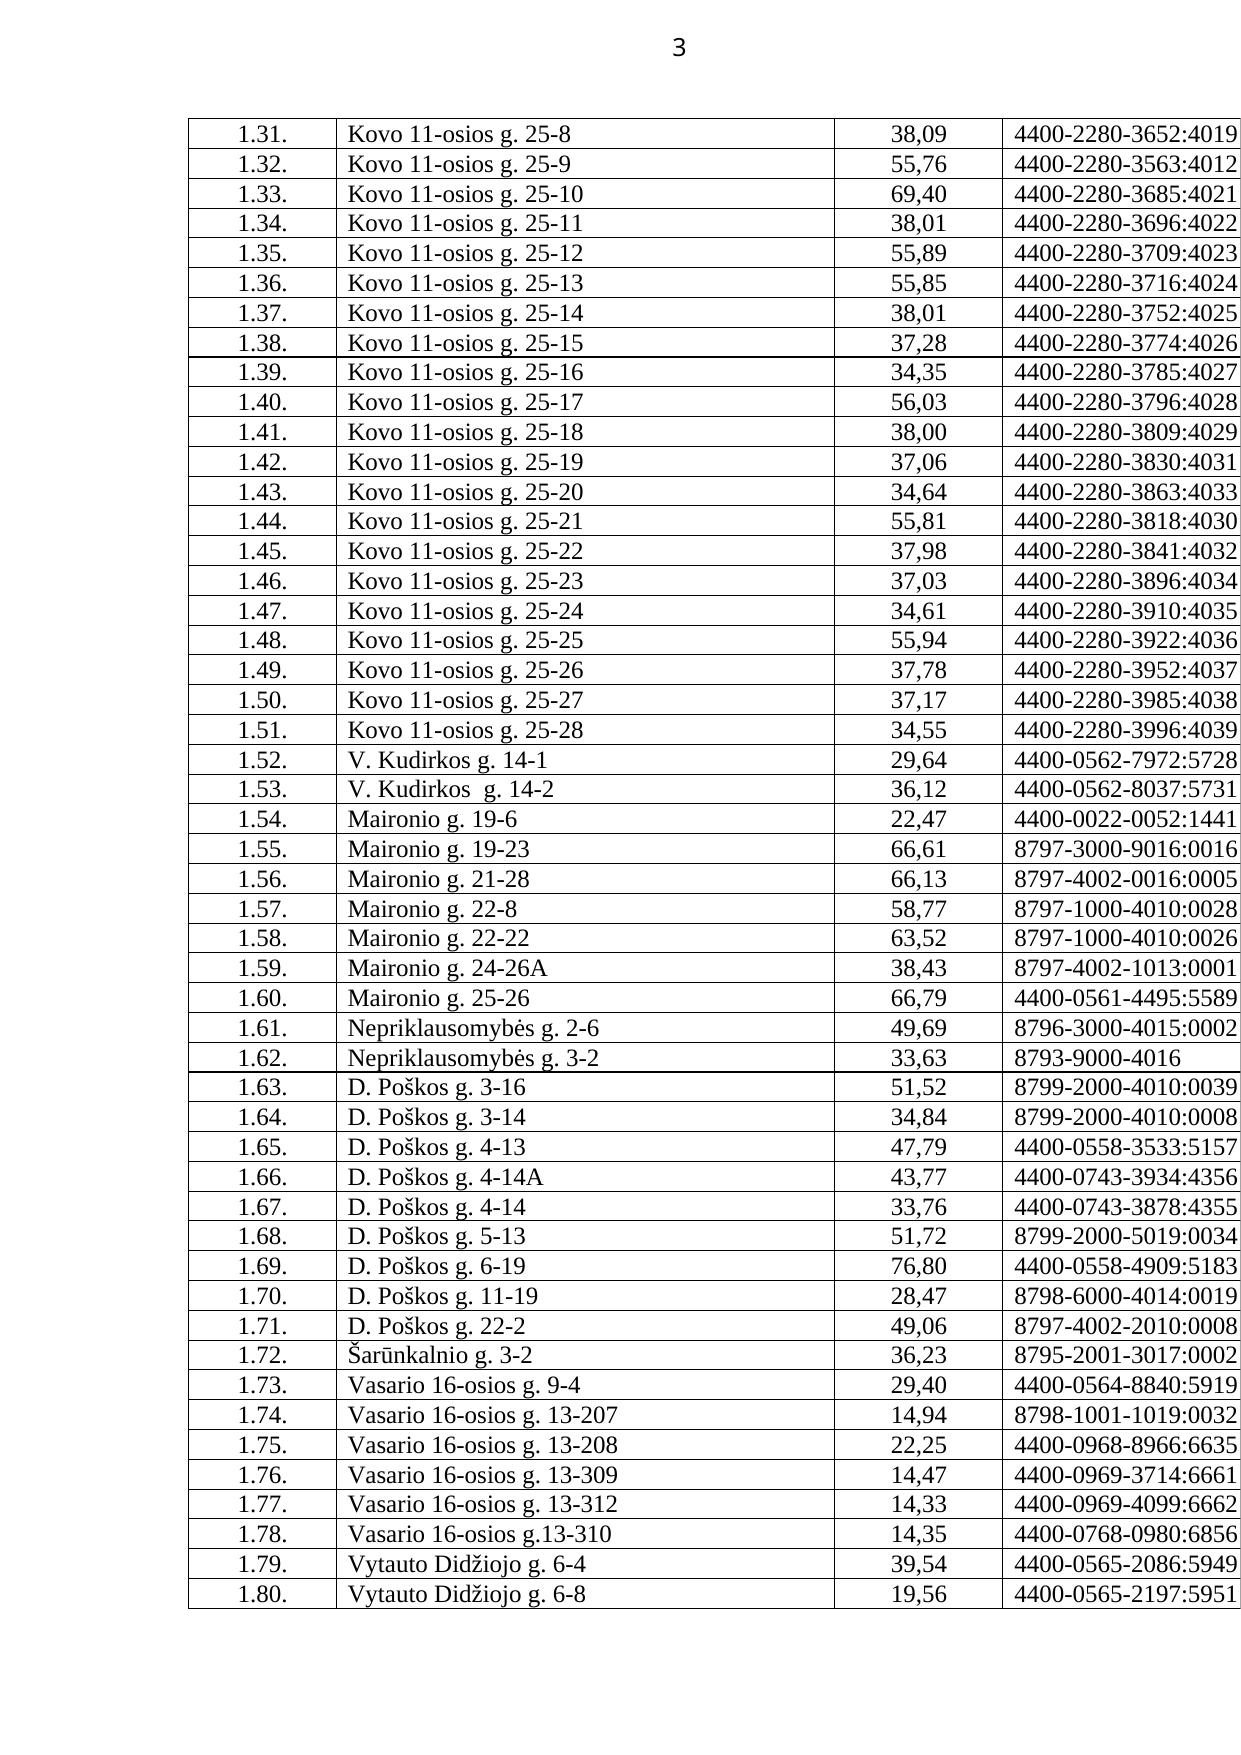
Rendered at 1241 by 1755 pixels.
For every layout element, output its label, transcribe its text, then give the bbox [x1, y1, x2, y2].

table_cell 66,61 [835, 834, 1002, 863]
table_cell 4400-0561-4495:5589 [1003, 983, 1240, 1012]
table_cell 1.60. [189, 983, 336, 1012]
table_cell D. Poškos g. 4-14A [337, 1162, 834, 1191]
table_cell 1.51. [189, 715, 336, 744]
table_cell 69,40 [835, 179, 1002, 207]
table_cell 37,28 [835, 328, 1002, 356]
table_cell 4400-0968-8966:6635 [1003, 1430, 1240, 1459]
table_cell 47,79 [835, 1132, 1002, 1161]
table_cell 4400-0564-8840:5919 [1003, 1370, 1240, 1399]
table_cell 8797-4002-2010:0008 [1003, 1311, 1240, 1339]
table_cell 19,56 [835, 1579, 1002, 1608]
table_cell 1.58. [189, 924, 336, 952]
table_cell D. Poškos g. 5-13 [337, 1221, 834, 1250]
table_cell 1.56. [189, 864, 336, 893]
table_cell 1.47. [189, 596, 336, 624]
table_cell Maironio g. 19-6 [337, 804, 834, 833]
table_cell 38,09 [835, 119, 1002, 148]
table_cell Kovo 11-osios g. 25-20 [337, 477, 834, 505]
table_cell 4400-0969-4099:6662 [1003, 1490, 1240, 1518]
table_cell Maironio g. 22-8 [337, 894, 834, 922]
table_cell 1.44. [189, 506, 336, 535]
table_cell 1.68. [189, 1221, 336, 1250]
table_cell 4400-2280-3563:4012 [1003, 149, 1240, 178]
table_cell 36,12 [835, 775, 1002, 803]
table_cell 34,55 [835, 715, 1002, 744]
table_cell 1.70. [189, 1281, 336, 1310]
table_cell 4400-0565-2197:5951 [1003, 1579, 1240, 1608]
table_cell 1.63. [189, 1073, 336, 1101]
table_cell Šarūnkalnio g. 3-2 [337, 1341, 834, 1369]
table_cell 8797-3000-9016:0016 [1003, 834, 1240, 863]
table_cell 4400-0022-0052:1441 [1003, 804, 1240, 833]
table_cell 38,00 [835, 417, 1002, 446]
table_cell 1.41. [189, 417, 336, 446]
table_cell 28,47 [835, 1281, 1002, 1310]
table_cell 4400-2280-3796:4028 [1003, 387, 1240, 416]
table_cell 4400-0743-3934:4356 [1003, 1162, 1240, 1191]
table_cell 37,78 [835, 655, 1002, 684]
table_cell 4400-0558-4909:5183 [1003, 1251, 1240, 1280]
table_cell 1.78. [189, 1519, 336, 1548]
table_cell 1.57. [189, 894, 336, 922]
table_cell 29,40 [835, 1370, 1002, 1399]
table_cell 22,47 [835, 804, 1002, 833]
table_cell 1.76. [189, 1460, 336, 1488]
table_cell 1.66. [189, 1162, 336, 1191]
table_cell 8793-9000-4016 [1003, 1043, 1240, 1071]
table_cell Nepriklausomybės g. 3-2 [337, 1043, 834, 1071]
table_cell 1.62. [189, 1043, 336, 1071]
table_cell 14,35 [835, 1519, 1002, 1548]
table_cell 29,64 [835, 745, 1002, 773]
table_cell Kovo 11-osios g. 25-15 [337, 328, 834, 356]
table_cell Vasario 16-osios g. 9-4 [337, 1370, 834, 1399]
table_cell 1.69. [189, 1251, 336, 1280]
table_cell D. Poškos g. 3-16 [337, 1073, 834, 1101]
table_cell 4400-2280-3863:4033 [1003, 477, 1240, 505]
table_cell 14,33 [835, 1490, 1002, 1518]
table_cell 36,23 [835, 1341, 1002, 1369]
table_cell 1.74. [189, 1400, 336, 1429]
table_cell 55,81 [835, 506, 1002, 535]
table_cell 1.32. [189, 149, 336, 178]
table_cell 1.80. [189, 1579, 336, 1608]
table_cell V. Kudirkos g. 14-2 [337, 775, 834, 803]
table_cell 4400-2280-3830:4031 [1003, 447, 1240, 476]
table_cell 8797-4002-0016:0005 [1003, 864, 1240, 893]
table_cell 1.33. [189, 179, 336, 207]
table_cell 1.35. [189, 238, 336, 267]
table_cell 4400-2280-3652:4019 [1003, 119, 1240, 148]
table_cell 34,61 [835, 596, 1002, 624]
table_cell Kovo 11-osios g. 25-12 [337, 238, 834, 267]
table_cell Kovo 11-osios g. 25-17 [337, 387, 834, 416]
table_cell Kovo 11-osios g. 25-8 [337, 119, 834, 148]
table_cell D. Poškos g. 22-2 [337, 1311, 834, 1339]
table_cell 1.52. [189, 745, 336, 773]
table_cell Nepriklausomybės g. 2-6 [337, 1013, 834, 1042]
table_cell D. Poškos g. 11-19 [337, 1281, 834, 1310]
table_cell 14,94 [835, 1400, 1002, 1429]
table_cell Kovo 11-osios g. 25-28 [337, 715, 834, 744]
table_cell 4400-2280-3709:4023 [1003, 238, 1240, 267]
table_cell 4400-2280-3716:4024 [1003, 268, 1240, 297]
table_cell 1.73. [189, 1370, 336, 1399]
table_cell Kovo 11-osios g. 25-19 [337, 447, 834, 476]
table_cell 4400-2280-3841:4032 [1003, 536, 1240, 565]
table_cell 4400-2280-3785:4027 [1003, 358, 1240, 386]
table_cell Kovo 11-osios g. 25-18 [337, 417, 834, 446]
table_cell 55,94 [835, 626, 1002, 654]
table_cell Maironio g. 19-23 [337, 834, 834, 863]
table_cell 34,84 [835, 1102, 1002, 1131]
table_cell 1.59. [189, 953, 336, 982]
table_cell Vasario 16-osios g. 13-312 [337, 1490, 834, 1518]
table_cell 4400-0565-2086:5949 [1003, 1549, 1240, 1578]
table_cell 1.67. [189, 1192, 336, 1220]
table_cell 4400-0969-3714:6661 [1003, 1460, 1240, 1488]
table_cell 1.38. [189, 328, 336, 356]
table_cell 4400-2280-3809:4029 [1003, 417, 1240, 446]
table_cell Kovo 11-osios g. 25-23 [337, 566, 834, 595]
table_cell 4400-2280-3696:4022 [1003, 209, 1240, 237]
table_cell Kovo 11-osios g. 25-10 [337, 179, 834, 207]
table_cell 39,54 [835, 1549, 1002, 1578]
table_cell Vytauto Didžiojo g. 6-4 [337, 1549, 834, 1578]
table_cell D. Poškos g. 4-14 [337, 1192, 834, 1220]
table_cell 63,52 [835, 924, 1002, 952]
table_cell Maironio g. 22-22 [337, 924, 834, 952]
table_cell 49,69 [835, 1013, 1002, 1042]
table_cell 8798-1001-1019:0032 [1003, 1400, 1240, 1429]
table_cell 55,89 [835, 238, 1002, 267]
table_cell Kovo 11-osios g. 25-24 [337, 596, 834, 624]
table_cell 4400-2280-3752:4025 [1003, 298, 1240, 327]
table_cell 4400-2280-3996:4039 [1003, 715, 1240, 744]
table_cell 4400-2280-3952:4037 [1003, 655, 1240, 684]
table_cell 4400-2280-3774:4026 [1003, 328, 1240, 356]
table_cell 22,25 [835, 1430, 1002, 1459]
table_cell Vytauto Didžiojo g. 6-8 [337, 1579, 834, 1608]
table_cell 1.54. [189, 804, 336, 833]
table_cell 1.50. [189, 685, 336, 714]
table_cell 1.75. [189, 1430, 336, 1459]
table_cell 38,43 [835, 953, 1002, 982]
table_cell 4400-2280-3818:4030 [1003, 506, 1240, 535]
table_cell 8797-1000-4010:0028 [1003, 894, 1240, 922]
table_cell 1.45. [189, 536, 336, 565]
table_cell 8799-2000-4010:0008 [1003, 1102, 1240, 1131]
table_cell 1.79. [189, 1549, 336, 1578]
table_cell Vasario 16-osios g. 13-309 [337, 1460, 834, 1488]
table_cell 1.55. [189, 834, 336, 863]
table_cell 76,80 [835, 1251, 1002, 1280]
table_cell Vasario 16-osios g. 13-207 [337, 1400, 834, 1429]
table_cell Kovo 11-osios g. 25-27 [337, 685, 834, 714]
table_cell 8795-2001-3017:0002 [1003, 1341, 1240, 1369]
table_cell 33,76 [835, 1192, 1002, 1220]
table_cell Maironio g. 24-26A [337, 953, 834, 982]
table_cell 51,72 [835, 1221, 1002, 1250]
table_cell 4400-0562-7972:5728 [1003, 745, 1240, 773]
table_cell 4400-2280-3896:4034 [1003, 566, 1240, 595]
table_cell Kovo 11-osios g. 25-14 [337, 298, 834, 327]
table_cell Maironio g. 21-28 [337, 864, 834, 893]
table_cell 66,13 [835, 864, 1002, 893]
table_cell 8797-4002-1013:0001 [1003, 953, 1240, 982]
table_cell 55,76 [835, 149, 1002, 178]
table_cell 49,06 [835, 1311, 1002, 1339]
table_cell 1.40. [189, 387, 336, 416]
table_cell Kovo 11-osios g. 25-16 [337, 358, 834, 386]
table_cell 4400-2280-3922:4036 [1003, 626, 1240, 654]
table_cell 1.61. [189, 1013, 336, 1042]
table_cell 8796-3000-4015:0002 [1003, 1013, 1240, 1042]
table_cell Kovo 11-osios g. 25-11 [337, 209, 834, 237]
table_cell Kovo 11-osios g. 25-25 [337, 626, 834, 654]
table_cell 34,35 [835, 358, 1002, 386]
table_cell 38,01 [835, 209, 1002, 237]
table_cell 4400-0558-3533:5157 [1003, 1132, 1240, 1161]
table_cell 14,47 [835, 1460, 1002, 1488]
table_cell 33,63 [835, 1043, 1002, 1071]
table_cell 1.46. [189, 566, 336, 595]
table_cell 37,17 [835, 685, 1002, 714]
table_cell 37,06 [835, 447, 1002, 476]
table_cell 1.36. [189, 268, 336, 297]
table_cell 4400-2280-3985:4038 [1003, 685, 1240, 714]
table_cell 1.39. [189, 358, 336, 386]
table_cell Kovo 11-osios g. 25-26 [337, 655, 834, 684]
table_cell 1.64. [189, 1102, 336, 1131]
table_cell D. Poškos g. 3-14 [337, 1102, 834, 1131]
table_cell 58,77 [835, 894, 1002, 922]
table_cell D. Poškos g. 4-13 [337, 1132, 834, 1161]
table_cell Maironio g. 25-26 [337, 983, 834, 1012]
table_cell 8798-6000-4014:0019 [1003, 1281, 1240, 1310]
table_cell 66,79 [835, 983, 1002, 1012]
table_cell 1.43. [189, 477, 336, 505]
table_cell 4400-2280-3910:4035 [1003, 596, 1240, 624]
table_cell 1.71. [189, 1311, 336, 1339]
table_cell 1.34. [189, 209, 336, 237]
table_cell V. Kudirkos g. 14-1 [337, 745, 834, 773]
table_cell Kovo 11-osios g. 25-9 [337, 149, 834, 178]
table_cell 1.31. [189, 119, 336, 148]
table_cell Kovo 11-osios g. 25-22 [337, 536, 834, 565]
table_cell Vasario 16-osios g. 13-208 [337, 1430, 834, 1459]
table_cell 51,52 [835, 1073, 1002, 1101]
table_cell 8799-2000-5019:0034 [1003, 1221, 1240, 1250]
table_cell 1.48. [189, 626, 336, 654]
table_cell 8797-1000-4010:0026 [1003, 924, 1240, 952]
table_cell 1.49. [189, 655, 336, 684]
table_cell 1.77. [189, 1490, 336, 1518]
table_cell 1.72. [189, 1341, 336, 1369]
table_cell 4400-0768-0980:6856 [1003, 1519, 1240, 1548]
table_cell 56,03 [835, 387, 1002, 416]
table_cell 8799-2000-4010:0039 [1003, 1073, 1240, 1101]
table_cell D. Poškos g. 6-19 [337, 1251, 834, 1280]
table_cell 1.65. [189, 1132, 336, 1161]
table_cell 34,64 [835, 477, 1002, 505]
table_cell 4400-2280-3685:4021 [1003, 179, 1240, 207]
table_cell Kovo 11-osios g. 25-13 [337, 268, 834, 297]
table_cell 4400-0743-3878:4355 [1003, 1192, 1240, 1220]
table_cell Vasario 16-osios g.13-310 [337, 1519, 834, 1548]
table_cell 55,85 [835, 268, 1002, 297]
table_cell 38,01 [835, 298, 1002, 327]
table_cell 4400-0562-8037:5731 [1003, 775, 1240, 803]
table_cell 1.53. [189, 775, 336, 803]
table_cell 1.42. [189, 447, 336, 476]
table_cell 37,98 [835, 536, 1002, 565]
table_cell 43,77 [835, 1162, 1002, 1191]
table_cell 1.37. [189, 298, 336, 327]
table_cell Kovo 11-osios g. 25-21 [337, 506, 834, 535]
table_cell 37,03 [835, 566, 1002, 595]
